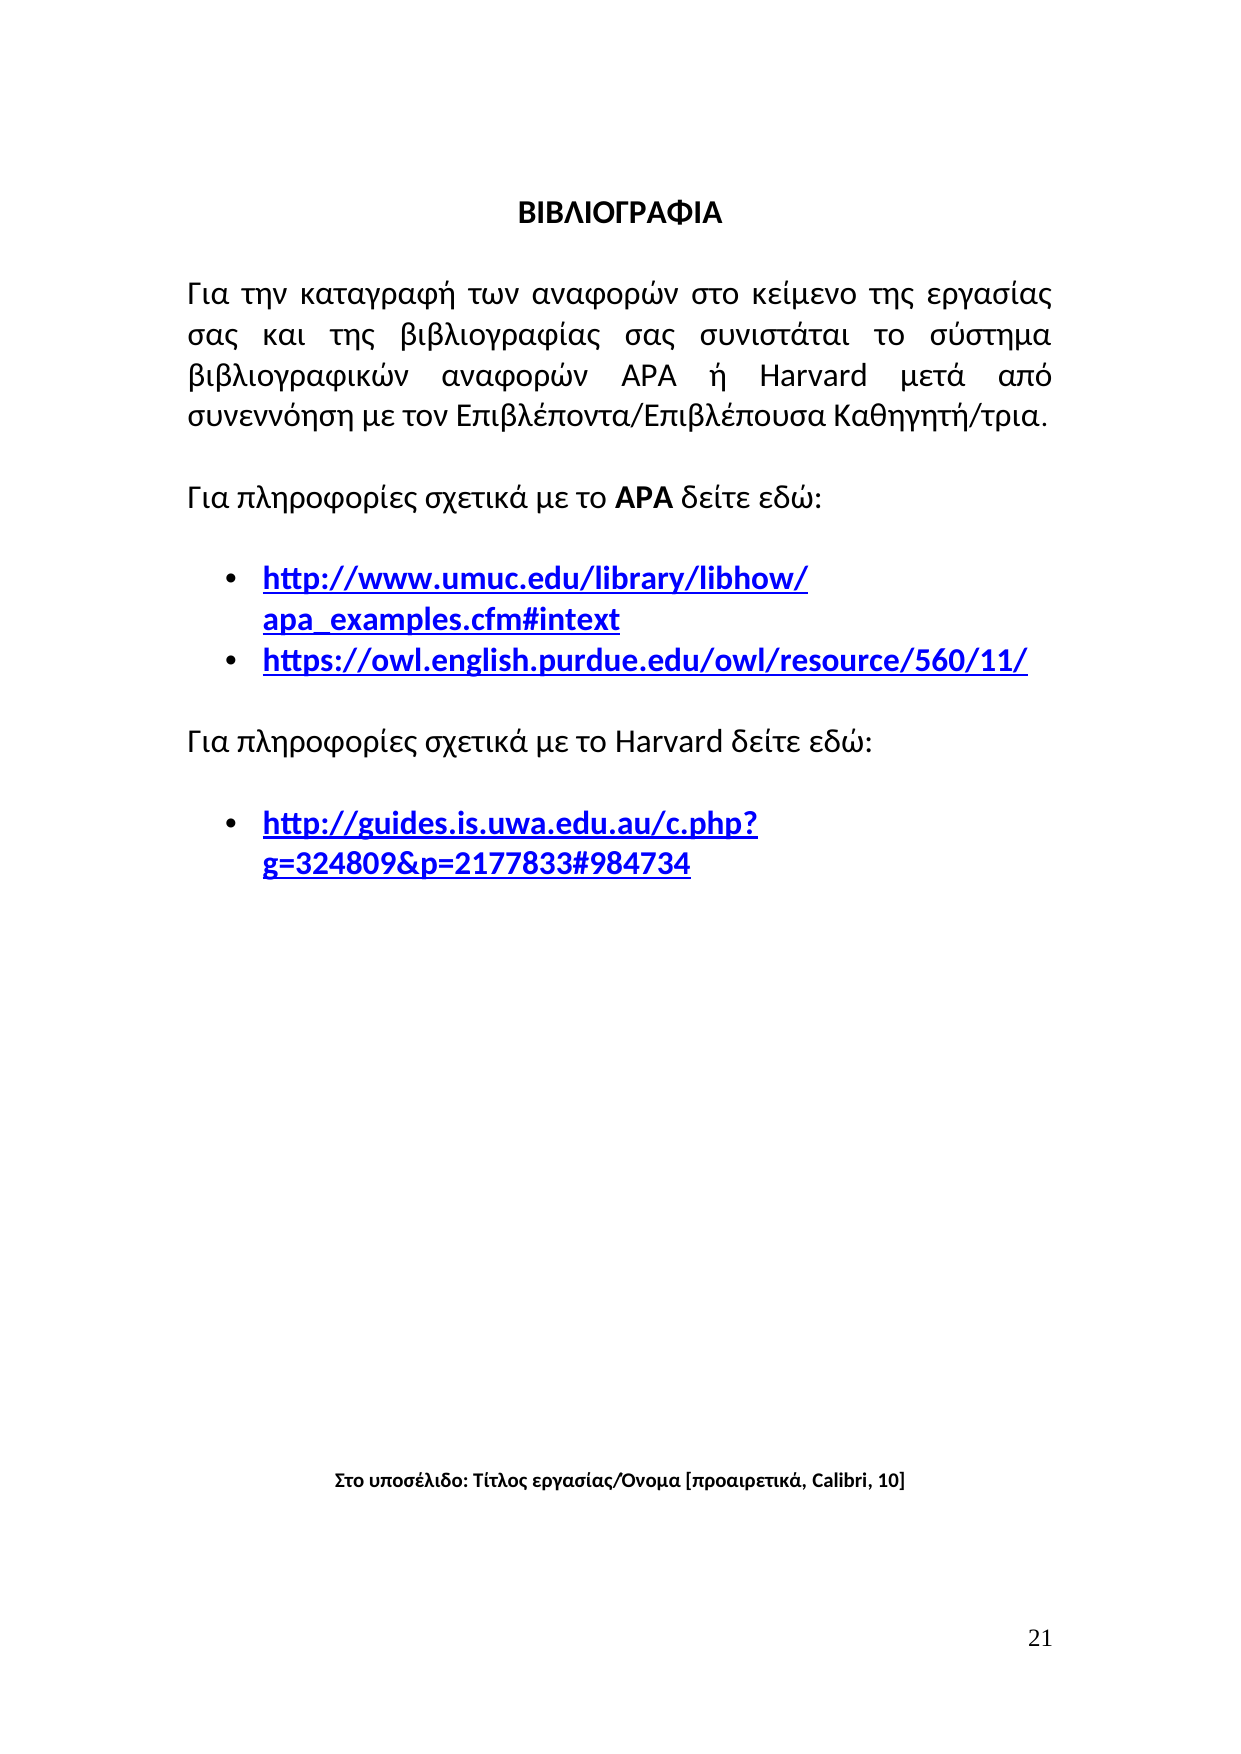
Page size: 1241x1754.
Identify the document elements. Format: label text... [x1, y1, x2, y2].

list http://guides.is.uwa.edu.au/c.php?g=324809&p=2177833#984734 [225, 802, 1053, 883]
text Στο υποσέλιδο: Τίτλος εργασίας/Όνομα [προαιρετικά, Calibri, 10] [187, 1468, 1053, 1493]
list http://www.umuc.edu/library/libhow/apa_examples.cfm#intext [225, 557, 1053, 639]
text Για πληροφορίες σχετικά με το Harvard δείτε εδώ: [187, 720, 1053, 761]
text Για πληροφορίες σχετικά με το APA δείτε εδώ: [187, 476, 1053, 517]
list https://owl.english.purdue.edu/owl/resource/560/11/ [225, 639, 1053, 679]
text Για την καταγραφή των αναφορών στο κείμενο της εργασίας σας και της βιβλιογραφίας σας συνιστάται το σύστημα βιβλιογραφικών αναφορών APA ή Harvard μετά από συνεννόηση με τον Επιβλέποντα/Επιβλέπουσα Καθηγητή/τρια. [187, 272, 1053, 435]
text ΒΙΒΛΙΟΓΡΑΦΙΑ [187, 191, 1053, 231]
